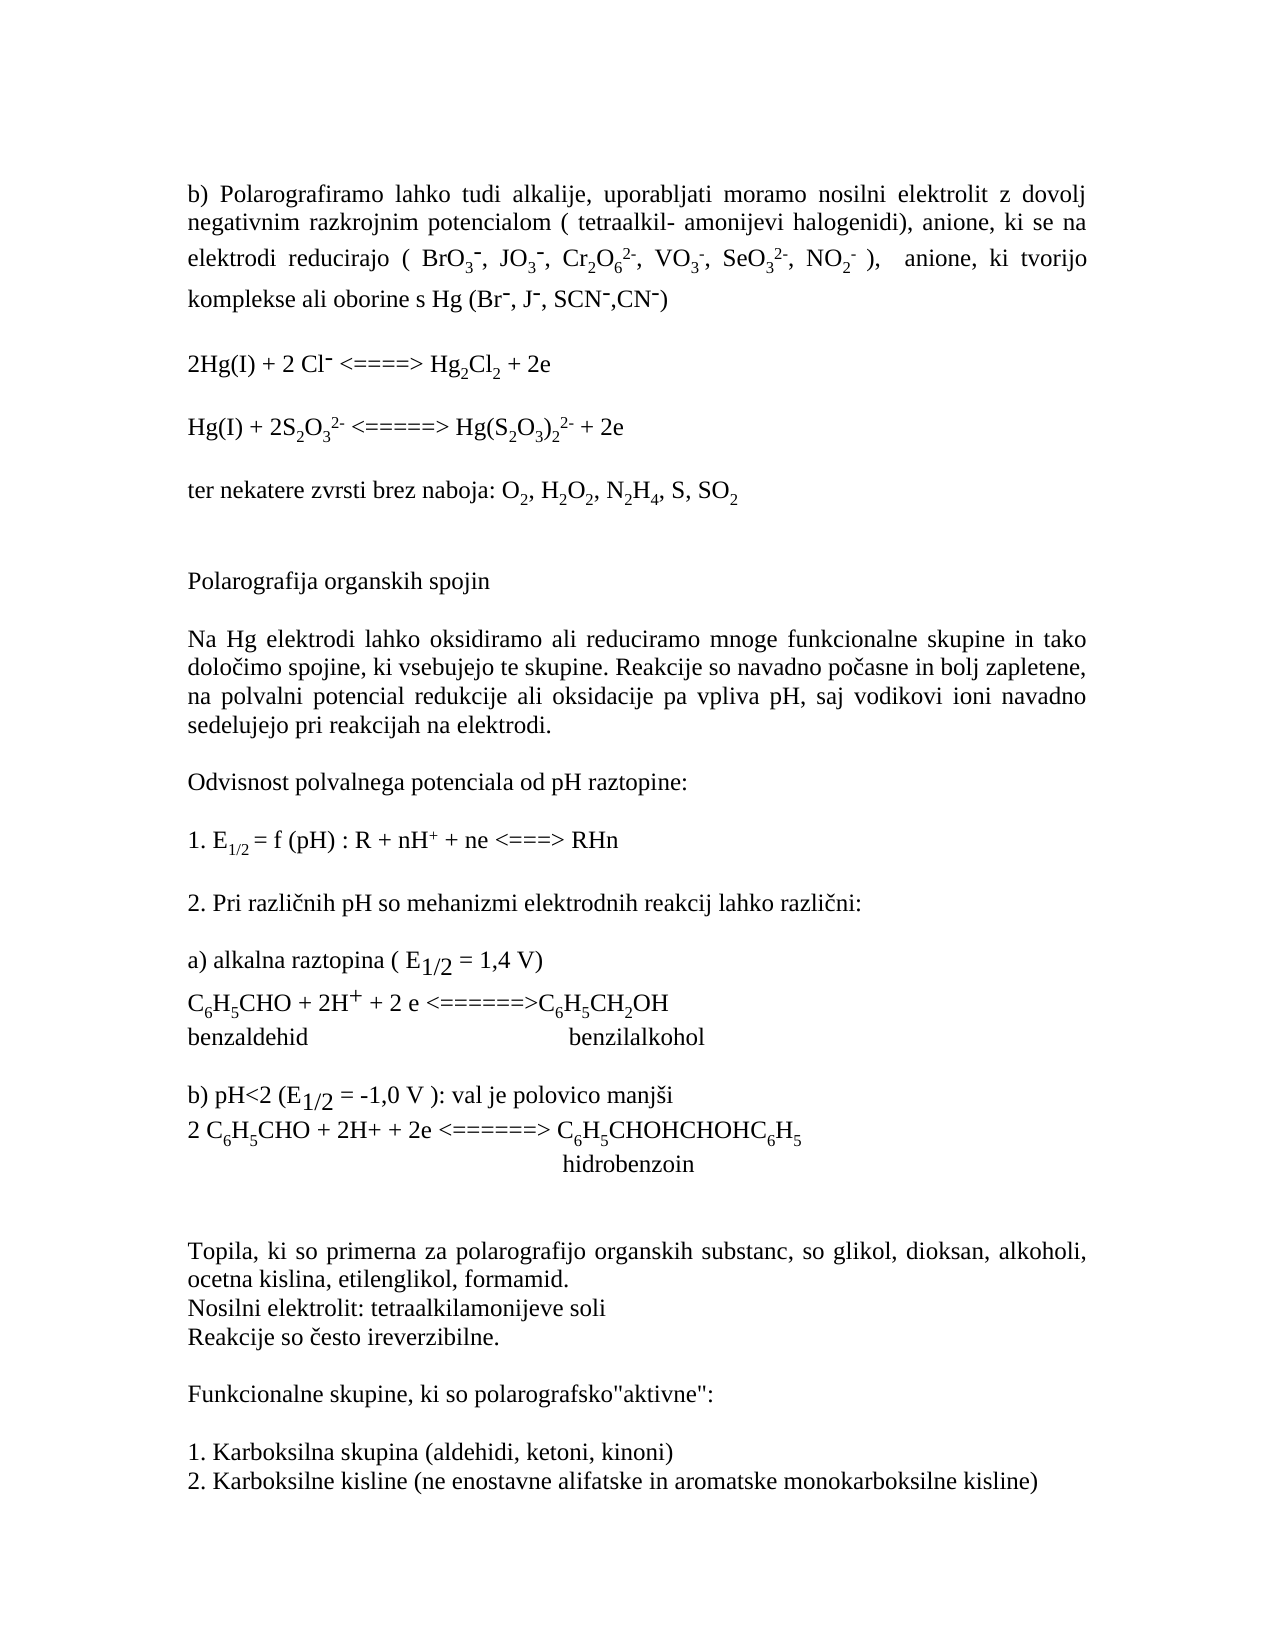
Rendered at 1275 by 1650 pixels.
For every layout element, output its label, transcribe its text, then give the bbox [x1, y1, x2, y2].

text Reakcije so često ireverzibilne. [187, 1322, 1087, 1351]
text 2. Karboksilne kisline (ne enostavne alifatske in aromatske monokarboksilne kisline) [187, 1466, 1087, 1494]
text Na Hg elektrodi lahko oksidiramo ali reduciramo mnoge funkcionalne skupine in tako določimo spojine, ki vsebujejo te skupine. Reakcije so navadno počasne in bolj zapletene, na polvalni potencial redukcije ali oksidacije pa vpliva pH, saj vodikovi ioni navadno sedelujejo pri reakcijah na elektrodi. [187, 624, 1087, 739]
text benzaldehid benzilalkohol [187, 1022, 1087, 1051]
text 1. Karboksilna skupina (aldehidi, ketoni, kinoni) [187, 1437, 1087, 1466]
text b) Polarografiramo lahko tudi alkalije, uporabljati moramo nosilni elektrolit z dovolj negativnim razkrojnim potencialom ( tetraalkil- amonijevi halogenidi), anione, ki se na elektrodi reducirajo ( BrO3-, JO3-, Cr2O62-, VO3-, SeO32-, NO2- ), anione, ki tvorijo komplekse ali oborine s Hg (Br-, J-, SCN-,CN-) [187, 179, 1087, 313]
text hidrobenzoin [187, 1149, 1087, 1178]
text a) alkalna raztopina ( E1/2 = 1,4 V) [187, 945, 1087, 981]
text b) pH<2 (E1/2 = -1,0 V ): val je polovico manjši [187, 1080, 1087, 1116]
text Polarografija organskih spojin [187, 566, 1087, 595]
text 2 C6H5CHO + 2H+ + 2e <======> C6H5CHOHCHOHC6H5 [187, 1116, 1087, 1149]
text Funkcionalne skupine, ki so polarografsko"aktivne": [187, 1379, 1087, 1408]
text 1. E1/2 = f (pH) : R + nH+ + ne <===> RHn [187, 825, 1087, 859]
text Odvisnost polvalnega potenciala od pH raztopine: [187, 767, 1087, 796]
text C6H5CHO + 2H+ + 2 e <======>C6H5CH2OH [187, 981, 1087, 1022]
text ter nekatere zvrsti brez naboja: O2, H2O2, N2H4, S, SO2 [187, 475, 1087, 509]
text Hg(I) + 2S2O32- <=====> Hg(S2O3)22- + 2e [187, 412, 1087, 446]
text Nosilni elektrolit: tetraalkilamonijeve soli [187, 1293, 1087, 1322]
text 2Hg(I) + 2 Cl- <====> Hg2Cl2 + 2e [187, 342, 1087, 383]
text Topila, ki so primerna za polarografijo organskih substanc, so glikol, dioksan, alkoholi, ocetna kislina, etilenglikol, formamid. [187, 1236, 1087, 1293]
text 2. Pri različnih pH so mehanizmi elektrodnih reakcij lahko različni: [187, 888, 1087, 916]
